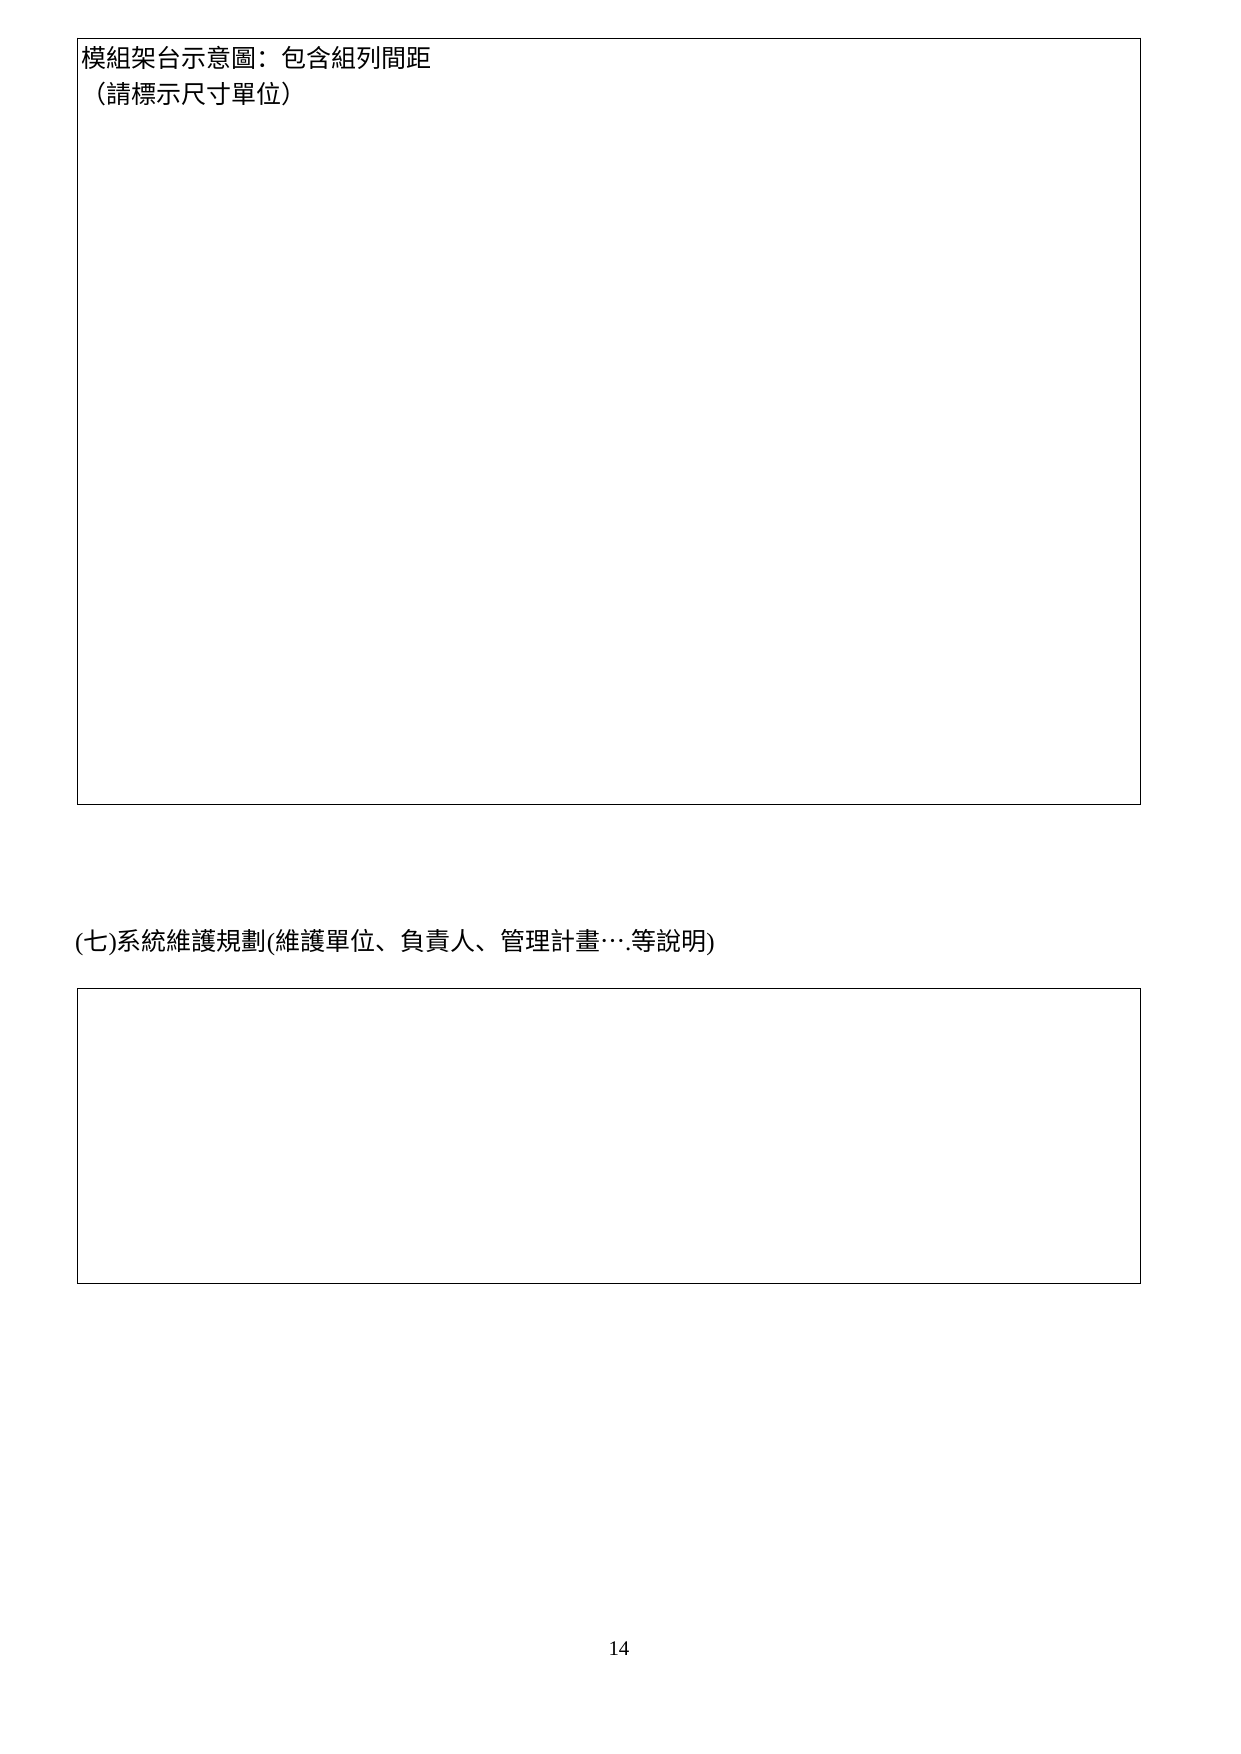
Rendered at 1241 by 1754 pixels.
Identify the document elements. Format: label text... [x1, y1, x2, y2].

table_cell 模組架台示意圖：包含組列間距 （請標示尺寸單位） [78, 39, 1140, 804]
table_header [78, 989, 1140, 1283]
text (七)系統維護規劃(維護單位、負責人、管理計畫….等說明) [75, 921, 1162, 958]
